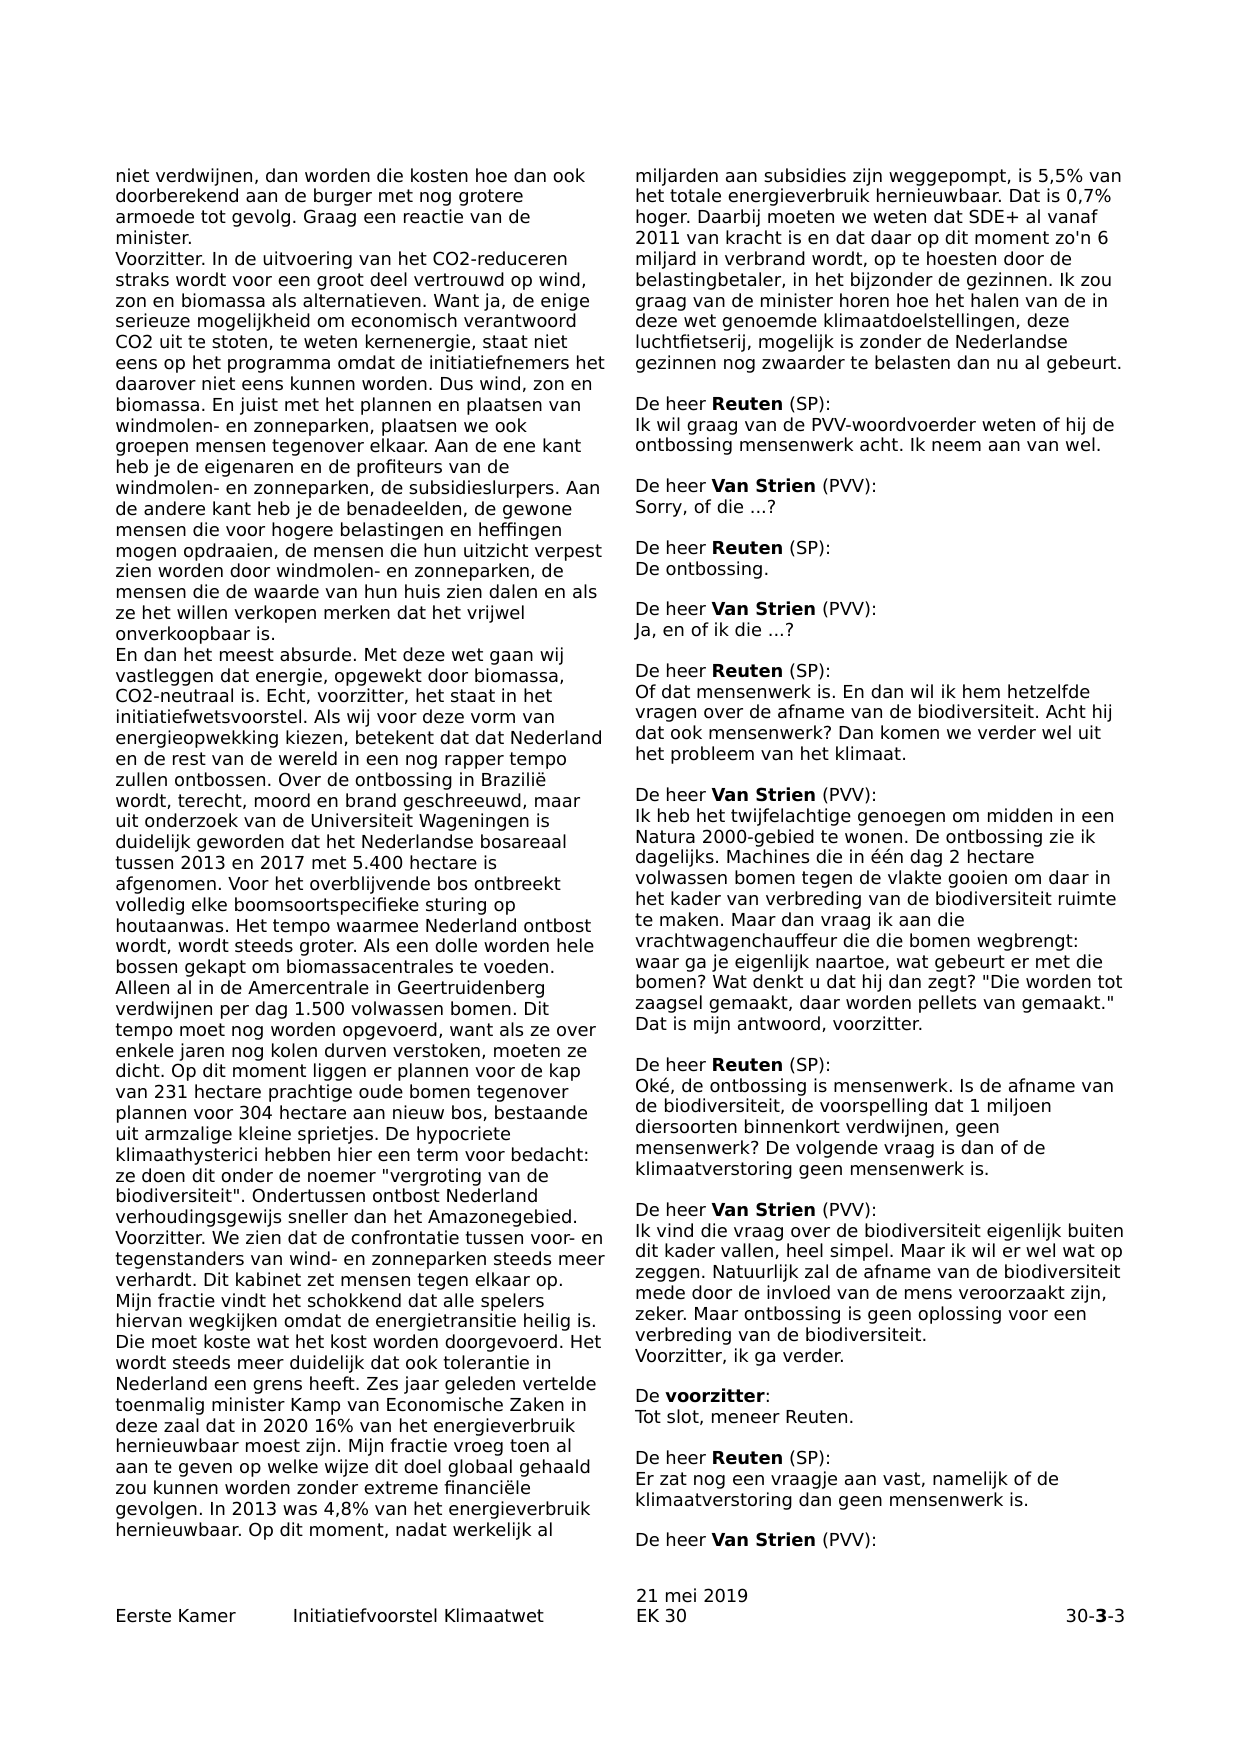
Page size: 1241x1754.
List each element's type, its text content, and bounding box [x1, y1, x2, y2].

text Tot slot, meneer Reuten. [635, 1407, 1125, 1428]
text Ja, en of ik die ...? [635, 620, 1125, 641]
text De heer Reuten (SP): [635, 1055, 1125, 1075]
text De ontbossing. [635, 558, 1125, 579]
text Ik heb het twijfelachtige genoegen om midden in een Natura 2000-gebied te wonen. De ontbossing zie ik dagelijks. Machines die in één dag 2 hectare volwassen bomen tegen de vlakte gooien om daar in het kader van verbreding van de biodiversiteit ruimte te maken. Maar dan vraag ik aan die vrachtwagenchauffeur die die bomen wegbrengt: waar ga je eigenlijk naartoe, wat gebeurt er met die bomen? Wat denkt u dat hij dan zegt? "Die worden tot zaagsel gemaakt, daar worden pellets van gemaakt." [635, 806, 1125, 1014]
text Voorzitter. In de uitvoering van het CO2-reduceren straks wordt voor een groot deel vertrouwd op wind, zon en biomassa als alternatieven. Want ja, de enige serieuze mogelijkheid om economisch verantwoord CO2 uit te stoten, te weten kernenergie, staat niet eens op het programma omdat de initiatiefnemers het daarover niet eens kunnen worden. Dus wind, zon en biomassa. En juist met het plannen en plaatsen van windmolen- en zonneparken, plaatsen we ook groepen mensen tegenover elkaar. Aan de ene kant heb je de eigenaren en de profiteurs van de windmolen- en zonneparken, de subsidieslurpers. Aan de andere kant heb je de benadeelden, de gewone mensen die voor hogere belastingen en heffingen mogen opdraaien, de mensen die hun uitzicht verpest zien worden door windmolen- en zonneparken, de mensen die de waarde van hun huis zien dalen en als ze het willen verkopen merken dat het vrijwel onverkoopbaar is. [115, 249, 605, 644]
text Voorzitter, ik ga verder. [635, 1345, 1125, 1366]
text De heer Van Strien (PVV): [635, 599, 1125, 620]
text De heer Reuten (SP): [635, 538, 1125, 558]
text niet verdwijnen, dan worden die kosten hoe dan ook doorberekend aan de burger met nog grotere armoede tot gevolg. Graag een reactie van de minister. [115, 165, 605, 249]
text En dan het meest absurde. Met deze wet gaan wij vastleggen dat energie, opgewekt door biomassa, CO2-neutraal is. Echt, voorzitter, het staat in het initiatiefwetsvoorstel. Als wij voor deze vorm van energieopwekking kiezen, betekent dat dat Nederland en de rest van de wereld in een nog rapper tempo zullen ontbossen. Over de ontbossing in Brazilië wordt, terecht, moord en brand geschreeuwd, maar uit onderzoek van de Universiteit Wageningen is duidelijk geworden dat het Nederlandse bosareaal tussen 2013 en 2017 met 5.400 hectare is afgenomen. Voor het overblijvende bos ontbreekt volledig elke boomsoortspecifieke sturing op houtaanwas. Het tempo waarmee Nederland ontbost wordt, wordt steeds groter. Als een dolle worden hele bossen gekapt om biomassacentrales te voeden. Alleen al in de Amercentrale in Geertruidenberg verdwijnen per dag 1.500 volwassen bomen. Dit tempo moet nog worden opgevoerd, want als ze over enkele jaren nog kolen durven verstoken, moeten ze dicht. Op dit moment liggen er plannen voor de kap van 231 hectare prachtige oude bomen tegenover plannen voor 304 hectare aan nieuw bos, bestaande uit armzalige kleine sprietjes. De hypocriete klimaathysterici hebben hier een term voor bedacht: ze doen dit onder de noemer "vergroting van de biodiversiteit". Ondertussen ontbost Nederland verhoudingsgewijs sneller dan het Amazonegebied. [115, 644, 605, 1228]
text De heer Van Strien (PVV): [635, 476, 1125, 497]
text Er zat nog een vraagje aan vast, namelijk of de klimaatverstoring dan geen mensenwerk is. [635, 1468, 1125, 1510]
text Of dat mensenwerk is. En dan wil ik hem hetzelfde vragen over de afname van de biodiversiteit. Acht hij dat ook mensenwerk? Dan komen we verder wel uit het probleem van het klimaat. [635, 681, 1125, 765]
text miljarden aan subsidies zijn weggepompt, is 5,5% van het totale energieverbruik hernieuwbaar. Dat is 0,7% hoger. Daarbij moeten we weten dat SDE+ al vanaf 2011 van kracht is en dat daar op dit moment zo'n 6 miljard in verbrand wordt, op te hoesten door de belastingbetaler, in het bijzonder de gezinnen. Ik zou graag van de minister horen hoe het halen van de in deze wet genoemde klimaatdoelstellingen, deze luchtfietserij, mogelijk is zonder de Nederlandse gezinnen nog zwaarder te belasten dan nu al gebeurt. [635, 165, 1125, 374]
text De heer Reuten (SP): [635, 394, 1125, 414]
text De heer Reuten (SP): [635, 1448, 1125, 1468]
text Sorry, of die ...? [635, 497, 1125, 518]
text De heer Reuten (SP): [635, 661, 1125, 681]
text De voorzitter: [635, 1386, 1125, 1407]
text De heer Van Strien (PVV): [635, 1199, 1125, 1220]
text Ik wil graag van de PVV-woordvoerder weten of hij de ontbossing mensenwerk acht. Ik neem aan van wel. [635, 414, 1125, 456]
text Voorzitter. We zien dat de confrontatie tussen voor- en tegenstanders van wind- en zonneparken steeds meer verhardt. Dit kabinet zet mensen tegen elkaar op. Mijn fractie vindt het schokkend dat alle spelers hiervan wegkijken omdat de energietransitie heilig is. Die moet koste wat het kost worden doorgevoerd. Het wordt steeds meer duidelijk dat ook tolerantie in Nederland een grens heeft. Zes jaar geleden vertelde toenmalig minister Kamp van Economische Zaken in deze zaal dat in 2020 16% van het energieverbruik hernieuwbaar moest zijn. Mijn fractie vroeg toen al aan te geven op welke wijze dit doel globaal gehaald zou kunnen worden zonder extreme financiële gevolgen. In 2013 was 4,8% van het energieverbruik hernieuwbaar. Op dit moment, nadat werkelijk al [115, 1228, 605, 1540]
text De heer Van Strien (PVV): [635, 1530, 1125, 1551]
text Oké, de ontbossing is mensenwerk. Is de afname van de biodiversiteit, de voorspelling dat 1 miljoen diersoorten binnenkort verdwijnen, geen mensenwerk? De volgende vraag is dan of de klimaatverstoring geen mensenwerk is. [635, 1075, 1125, 1179]
text De heer Van Strien (PVV): [635, 785, 1125, 806]
text Ik vind die vraag over de biodiversiteit eigenlijk buiten dit kader vallen, heel simpel. Maar ik wil er wel wat op zeggen. Natuurlijk zal de afname van de biodiversiteit mede door de invloed van de mens veroorzaakt zijn, zeker. Maar ontbossing is geen oplossing voor een verbreding van de biodiversiteit. [635, 1220, 1125, 1345]
text Dat is mijn antwoord, voorzitter. [635, 1014, 1125, 1035]
